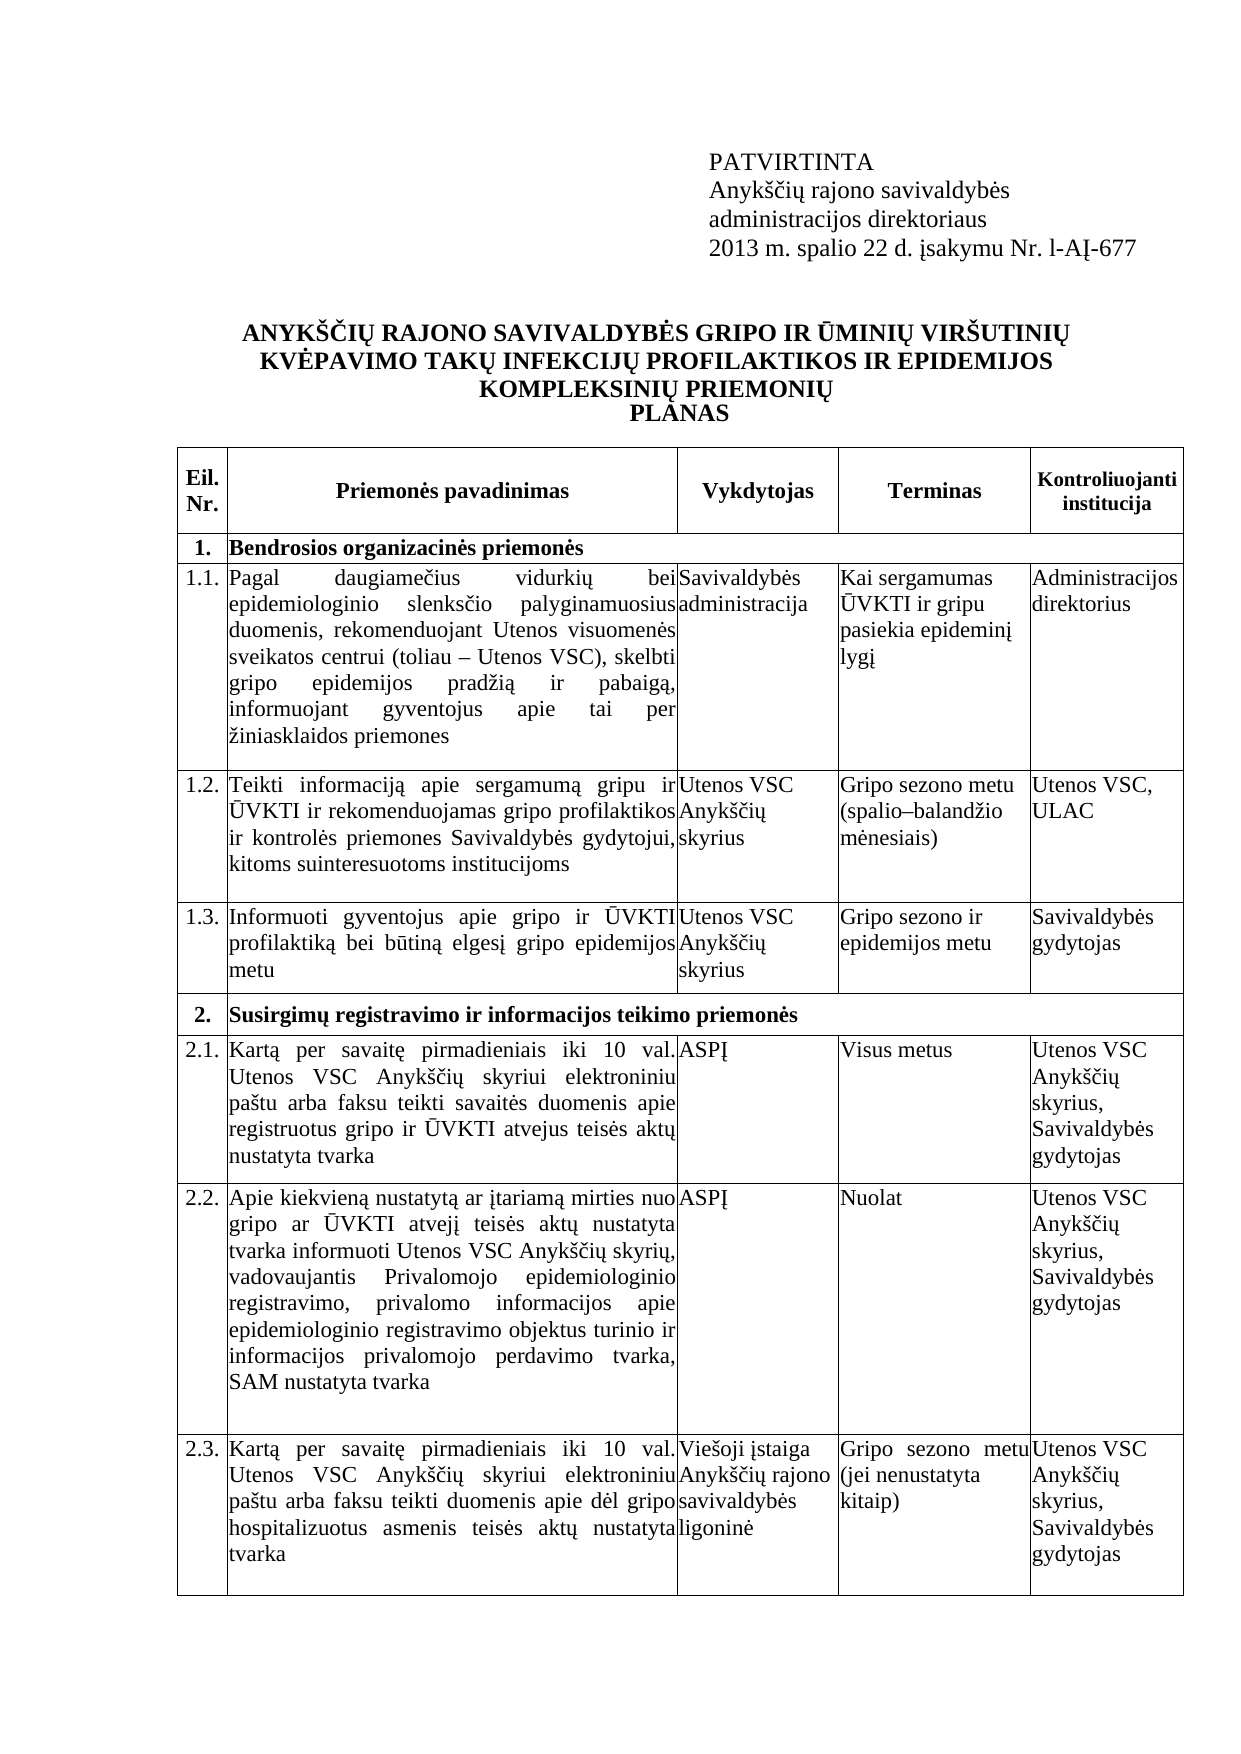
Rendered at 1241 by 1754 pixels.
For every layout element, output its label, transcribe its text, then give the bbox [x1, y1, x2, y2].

table_cell Kartą per savaitę pirmadieniais iki 10 val. Utenos VSC Anykščių skyriui elektroniniu paštu arba faksu teikti savaitės duomenis apie registruotus gripo ir ŪVKTI atvejus teisės aktų nustatyta tvarka [228, 1036, 677, 1183]
table_cell Teikti informaciją apie sergamumą gripu ir ŪVKTI ir rekomenduojamas gripo profilaktikos ir kontrolės priemones Savivaldybės gydytojui, kitoms suinteresuotoms institucijoms [228, 771, 677, 902]
text ANYKŠČIŲ RAJONO SAVIVALDYBĖS GRIPO IR ŪMINIŲ VIRŠUTINIŲ KVĖPAVIMO TAKŲ INFEKCIJŲ PROFILAKTIKOS IR EPIDEMIJOS KOMPLEKSINIŲ PRIEMONIŲ [177, 319, 1136, 403]
table_cell Utenos VSC Anykščių skyrius [678, 903, 838, 992]
table_cell Gripo sezono ir epidemijos metu [839, 903, 1030, 992]
text PATVIRTINTA [709, 147, 1181, 176]
table_cell Utenos VSC Anykščių skyrius [678, 771, 838, 902]
table_cell Nuolat [839, 1184, 1030, 1434]
table_cell Susirgimų registravimo ir informacijos teikimo priemonės [228, 994, 1183, 1035]
table_cell 1.1. [178, 564, 227, 770]
table_cell ASPĮ [678, 1036, 838, 1183]
text administracijos direktoriaus [709, 204, 1177, 233]
table_cell Utenos VSC Anykščių skyrius, Savivaldybės gydytojas [1031, 1184, 1183, 1434]
table_cell Visus metus [839, 1036, 1030, 1183]
table_header Priemonės pavadinimas [228, 448, 677, 533]
table_cell 2.3. [178, 1435, 227, 1595]
table_cell Utenos VSC, ULAC [1031, 771, 1183, 902]
table_cell 1. [178, 534, 227, 563]
table_cell Savivaldybės administracija [678, 564, 838, 770]
table_cell Gripo sezono metu (spalio–balandžio mėnesiais) [839, 771, 1030, 902]
table_cell Pagal daugiamečius vidurkių bei epidemiologinio slenksčio palyginamuosius duomenis, rekomenduojant Utenos visuomenės sveikatos centrui (toliau – Utenos VSC), skelbti gripo epidemijos pradžią ir pabaigą, informuojant gyventojus apie tai per žiniasklaidos priemones [228, 564, 677, 770]
table_header Vykdytojas [678, 448, 838, 533]
table_cell Administracijos direktorius [1031, 564, 1183, 770]
text Anykščių rajono savivaldybės [709, 176, 1177, 204]
table_cell Kartą per savaitę pirmadieniais iki 10 val. Utenos VSC Anykščių skyriui elektroniniu paštu arba faksu teikti duomenis apie dėl gripo hospitalizuotus asmenis teisės aktų nustatyta tvarka [228, 1435, 677, 1595]
table_cell 2.2. [178, 1184, 227, 1434]
table_cell ASPĮ [678, 1184, 838, 1434]
table_cell 1.2. [178, 771, 227, 902]
table_cell Savivaldybės gydytojas [1031, 903, 1183, 992]
table_cell 1.3. [178, 903, 227, 992]
table_cell Bendrosios organizacinės priemonės [228, 534, 1183, 563]
table_cell Kai sergamumas ŪVKTI ir gripu pasiekia epideminį lygį [839, 564, 1030, 770]
table_header Terminas [839, 448, 1030, 533]
table_cell Utenos VSC Anykščių skyrius, Savivaldybės gydytojas [1031, 1435, 1183, 1595]
text 2013 m. spalio 22 d. įsakymu Nr. l-AĮ-677 [709, 233, 1177, 262]
table_cell Apie kiekvieną nustatytą ar įtariamą mirties nuo gripo ar ŪVKTI atvejį teisės aktų nustatyta tvarka informuoti Utenos VSC Anykščių skyrių, vadovaujantis Privalomojo epidemiologinio registravimo, privalomo informacijos apie epidemiologinio registravimo objektus turinio ir informacijos privalomojo perdavimo tvarka, SAM nustatyta tvarka [228, 1184, 677, 1434]
table_cell Utenos VSC Anykščių skyrius, Savivaldybės gydytojas [1031, 1036, 1183, 1183]
text PLANAS [177, 403, 1181, 425]
table_cell 2.1. [178, 1036, 227, 1183]
table_cell 2. [178, 994, 227, 1035]
table_cell Informuoti gyventojus apie gripo ir ŪVKTI profilaktiką bei būtiną elgesį gripo epidemijos metu [228, 903, 677, 992]
table_cell Viešoji įstaiga Anykščių rajono savivaldybės ligoninė [678, 1435, 838, 1595]
table_cell Gripo sezono metu (jei nenustatyta kitaip) [839, 1435, 1030, 1595]
table_header Eil. Nr. [178, 448, 227, 533]
table_header Kontroliuojanti institucija [1031, 448, 1183, 533]
